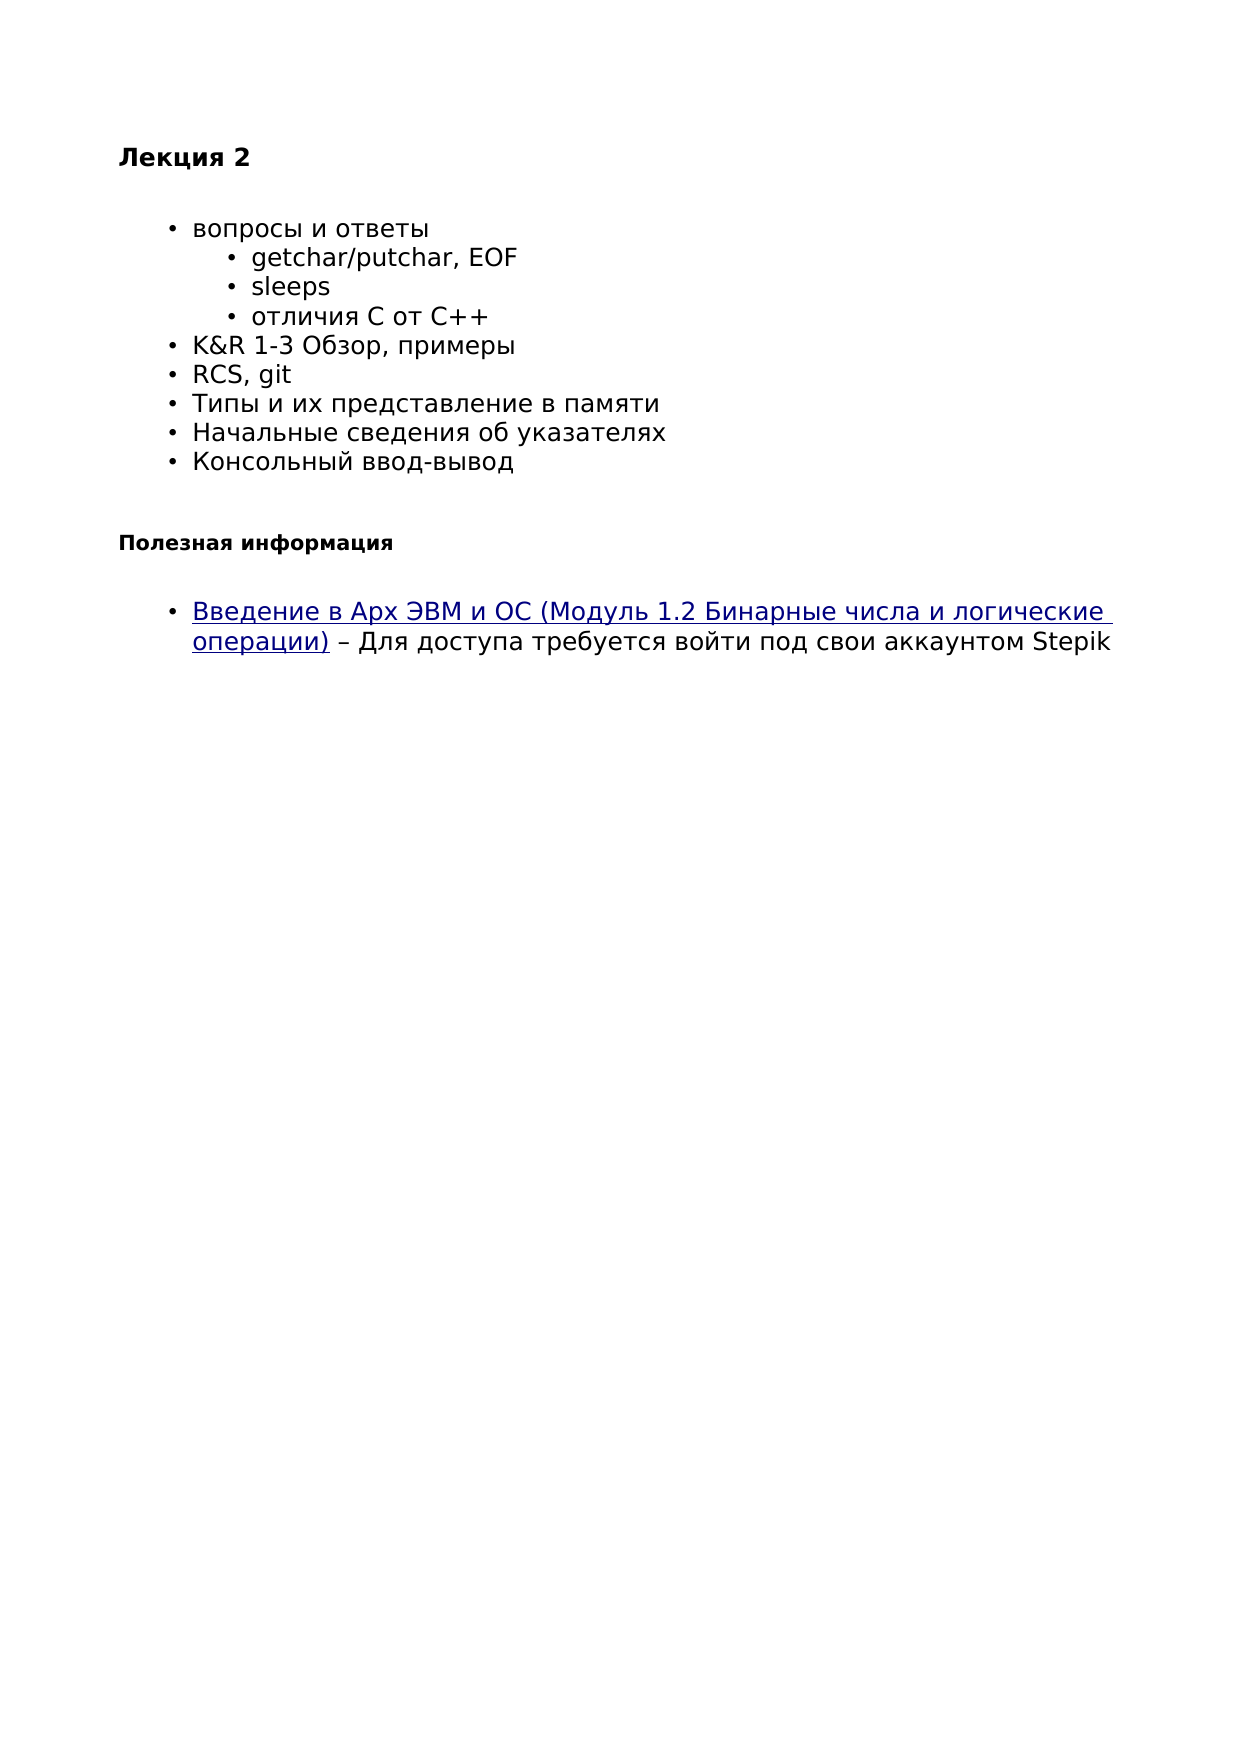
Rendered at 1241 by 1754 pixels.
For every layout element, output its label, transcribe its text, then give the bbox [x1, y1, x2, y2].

list вопросы и ответы [177, 214, 1122, 243]
list Введение в Арх ЭВМ и ОС (Модуль 1.2 Бинарные числа и логические операции) – Для доступа требуется войти под свои аккаунтом Stepik [177, 597, 1122, 656]
subtitle Лекция 2 [118, 143, 1122, 172]
list отличия С от С++ [236, 302, 1122, 331]
list Начальные сведения об указателях [177, 418, 1122, 448]
list K&R 1-3 Обзор, примеры [177, 331, 1122, 360]
list getchar/putchar, EOF [236, 243, 1122, 273]
list Типы и их представление в памяти [177, 389, 1122, 418]
list sleeps [236, 273, 1122, 302]
list RCS, git [177, 360, 1122, 389]
list Консольный ввод-вывод [177, 448, 1122, 477]
subtitle Полезная информация [118, 531, 1122, 556]
